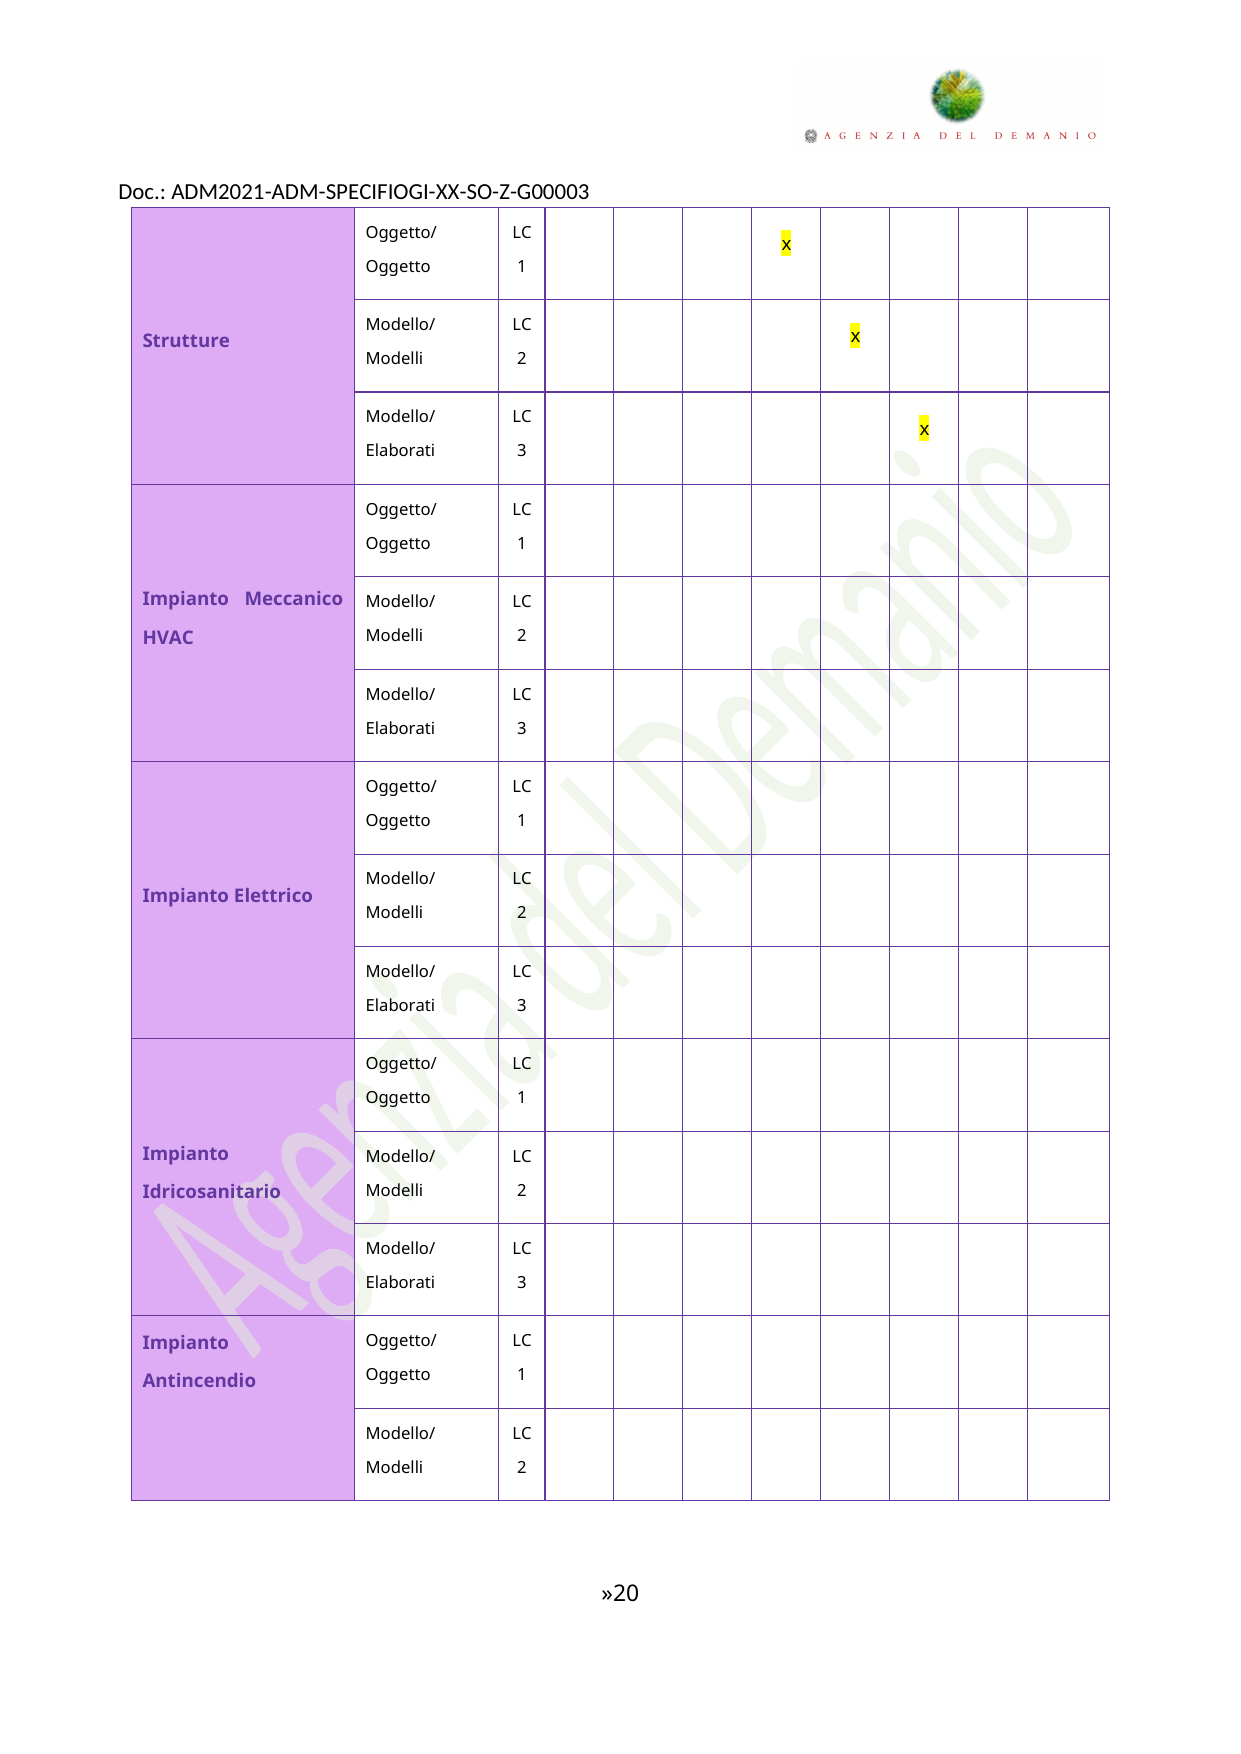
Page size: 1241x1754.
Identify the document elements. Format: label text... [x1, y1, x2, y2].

table_cell [959, 568, 967, 576]
table_cell [1028, 1316, 1109, 1408]
table_cell [683, 300, 751, 391]
table_cell [821, 762, 889, 853]
table_cell [1028, 947, 1109, 1038]
table_cell [752, 1316, 820, 1408]
table_cell [752, 1132, 820, 1223]
table_cell [821, 208, 889, 299]
table_cell [637, 739, 682, 761]
table_cell Modello/Modelli [355, 855, 498, 946]
table_cell LC3 [499, 670, 544, 761]
table_cell [821, 1409, 889, 1500]
table_cell [614, 1224, 682, 1315]
table_cell Modello/Elaborati [355, 947, 498, 1038]
table_cell [890, 855, 958, 946]
table_cell [959, 1316, 1027, 1408]
table_cell LC2 [505, 855, 544, 894]
table_cell [1028, 762, 1109, 853]
table_cell [890, 1316, 958, 1408]
table_cell [683, 947, 751, 1038]
table_cell [732, 711, 751, 751]
table_cell [959, 485, 1027, 573]
table_cell [959, 300, 1027, 391]
table_cell [811, 636, 820, 663]
table_cell [752, 1224, 820, 1315]
table_cell LC1 [499, 762, 544, 853]
table_cell Modello/Elaborati [355, 393, 498, 484]
table_cell Impianto Idricosanitario [132, 1039, 354, 1315]
table_cell [614, 762, 682, 853]
table_cell Impianto Elettrico [132, 762, 354, 1038]
table_cell [890, 300, 958, 391]
table_cell [546, 485, 613, 576]
table_cell LC1 [499, 208, 544, 299]
table_cell [890, 947, 958, 1038]
table_cell Oggetto/Oggetto [355, 485, 498, 576]
table_cell [683, 1409, 751, 1500]
table_cell [683, 746, 704, 761]
table_cell [1028, 1039, 1109, 1131]
table_cell [752, 714, 771, 746]
table_cell [683, 1316, 751, 1408]
table_cell [890, 485, 958, 551]
table_cell [546, 1224, 613, 1315]
table_cell Controllo Interferenze [442, 1132, 480, 1154]
table_cell [752, 577, 820, 669]
table_cell [1028, 485, 1109, 576]
table_cell Oggetto/Oggetto [355, 1039, 441, 1131]
table_cell Strutture [132, 208, 354, 484]
table_cell Impianto Antincendio [132, 1316, 354, 1500]
table_cell [821, 670, 889, 761]
table_cell [546, 670, 613, 761]
table_cell [614, 1039, 682, 1131]
table_cell [605, 909, 613, 925]
table_cell Oggetto/Oggetto [355, 762, 498, 853]
table_cell [546, 577, 613, 669]
table_cell [890, 577, 958, 650]
table_cell [1028, 208, 1109, 299]
table_cell [959, 1409, 1027, 1500]
table_cell [614, 1132, 682, 1223]
table_cell [614, 208, 682, 299]
table_cell [981, 463, 1027, 484]
table_cell LC1 [499, 485, 544, 576]
table_cell [783, 670, 820, 720]
table_cell LC3 [499, 393, 544, 484]
table_cell [1028, 485, 1056, 539]
table_cell Oggetto/Oggetto [447, 1039, 498, 1090]
table_cell Oggetto/Oggetto [355, 1316, 498, 1408]
table_cell [881, 577, 889, 583]
table_cell [890, 1132, 958, 1223]
table_cell [752, 485, 820, 576]
table_cell [614, 1409, 682, 1500]
table_cell [546, 1316, 613, 1408]
table_cell [821, 1316, 889, 1408]
table_cell [546, 393, 613, 484]
table_cell [909, 537, 958, 576]
table_cell [821, 577, 889, 669]
table_cell [683, 1224, 751, 1315]
table_cell [683, 1039, 751, 1131]
table_cell [890, 657, 900, 669]
table_cell [821, 1224, 889, 1315]
table_cell [890, 602, 898, 620]
table_cell LC1 [499, 1039, 529, 1068]
table_cell [752, 670, 820, 761]
table_cell Oggetto/Oggetto [410, 1039, 498, 1131]
table_cell [890, 1039, 958, 1131]
table_cell [614, 1316, 682, 1408]
table_cell [821, 1039, 889, 1131]
table_cell [959, 208, 1027, 299]
table_cell [683, 577, 751, 669]
table_cell [546, 762, 613, 853]
table_cell [752, 947, 820, 1038]
table_cell [546, 208, 613, 299]
table_cell Modello/Elaborati [355, 670, 498, 761]
table_cell Modello/Modelli [355, 577, 498, 669]
table_cell [546, 300, 613, 391]
table_cell [1028, 300, 1109, 391]
table_cell [752, 855, 820, 946]
table_cell [758, 762, 810, 786]
table_cell [821, 741, 841, 761]
table_cell [821, 855, 889, 946]
table_cell LC2 [499, 869, 535, 946]
table_cell Modello/Modelli [355, 1132, 498, 1223]
table_cell [959, 1039, 1027, 1131]
table_cell [614, 577, 682, 669]
table_cell x [821, 300, 889, 391]
table_cell [890, 670, 958, 761]
table_cell LC2 [527, 917, 544, 946]
table_cell LC2 [499, 1409, 544, 1500]
table_cell [683, 1132, 751, 1223]
table_cell [984, 485, 1027, 532]
table_cell [752, 1039, 820, 1131]
table_cell [614, 841, 626, 853]
table_cell [821, 393, 889, 484]
table_cell [683, 393, 751, 484]
table_cell Controllo Interferenze [355, 1132, 376, 1160]
table_cell [603, 855, 613, 862]
table_cell [890, 560, 906, 576]
table_cell [959, 525, 1010, 576]
table_cell [614, 393, 682, 484]
table_cell [546, 1039, 613, 1131]
table_cell [614, 670, 682, 749]
table_cell Controllo Interferenze [401, 1132, 450, 1171]
table_cell [959, 670, 1027, 761]
table_cell x [752, 208, 820, 299]
table_cell [546, 1409, 613, 1500]
table_cell [1028, 1224, 1109, 1315]
table_cell LC1 [499, 1051, 544, 1131]
table_cell [752, 776, 820, 853]
table_cell Modello/Elaborati [355, 1224, 498, 1315]
table_cell [727, 762, 751, 791]
table_cell Impianto Meccanico HVAC [132, 485, 354, 761]
table_cell [614, 485, 682, 576]
table_cell [821, 1132, 889, 1223]
table_cell [890, 1224, 958, 1315]
table_cell [1028, 855, 1109, 946]
table_cell [821, 485, 889, 576]
table_cell [959, 393, 1027, 484]
table_cell [614, 947, 682, 1038]
table_cell [959, 855, 1027, 946]
table_cell [959, 947, 1027, 1038]
table_cell [614, 300, 682, 391]
table_cell LC2 [499, 300, 544, 391]
table_cell [821, 636, 862, 669]
table_cell Controllo Interferenze [355, 1195, 390, 1223]
table_cell Modello/Modelli [355, 300, 498, 391]
table_cell [614, 855, 682, 946]
table_cell [940, 650, 958, 669]
table_cell x [890, 393, 958, 484]
table_cell [900, 621, 931, 666]
table_cell [784, 664, 804, 669]
table_cell [890, 1409, 958, 1500]
table_cell [959, 577, 1027, 669]
table_cell [890, 762, 958, 853]
table_cell [546, 1132, 613, 1223]
table_cell [1028, 577, 1109, 669]
table_cell [597, 947, 613, 963]
table_cell [1028, 1132, 1109, 1223]
table_cell [1028, 1409, 1109, 1500]
table_cell [752, 1409, 820, 1500]
table_cell [546, 981, 613, 1038]
table_cell LC3 [499, 947, 544, 1038]
table_cell [1028, 393, 1109, 484]
table_cell LC1 [499, 1316, 544, 1408]
table_cell Modello/Modelli [355, 1409, 498, 1500]
table_cell [546, 919, 576, 946]
table_cell [683, 822, 714, 853]
table_cell [683, 670, 751, 761]
table_cell [959, 762, 1027, 853]
table_cell [683, 762, 749, 851]
table_cell [683, 208, 751, 299]
table_cell [578, 865, 613, 905]
table_cell [1028, 670, 1109, 761]
table_cell LC3 [499, 1224, 544, 1315]
table_cell [647, 855, 682, 890]
table_cell [546, 855, 613, 946]
table_cell [614, 753, 622, 761]
table_cell Controllo Interferenze [368, 1153, 416, 1202]
table_cell [752, 393, 820, 484]
table_cell [959, 1224, 1027, 1315]
table_cell [927, 577, 958, 608]
table_cell [643, 762, 682, 801]
table_cell [890, 208, 958, 299]
table_cell [683, 855, 751, 946]
table_cell LC2 [499, 1132, 544, 1223]
table_cell [752, 300, 820, 391]
table_cell Oggetto/Oggetto [355, 1098, 399, 1131]
table_cell [683, 485, 751, 576]
table_cell LC2 [499, 577, 544, 669]
table_cell [959, 1132, 1027, 1223]
table_cell [546, 947, 600, 993]
table_cell Oggetto/Oggetto [355, 208, 498, 299]
table_cell [821, 947, 889, 1038]
